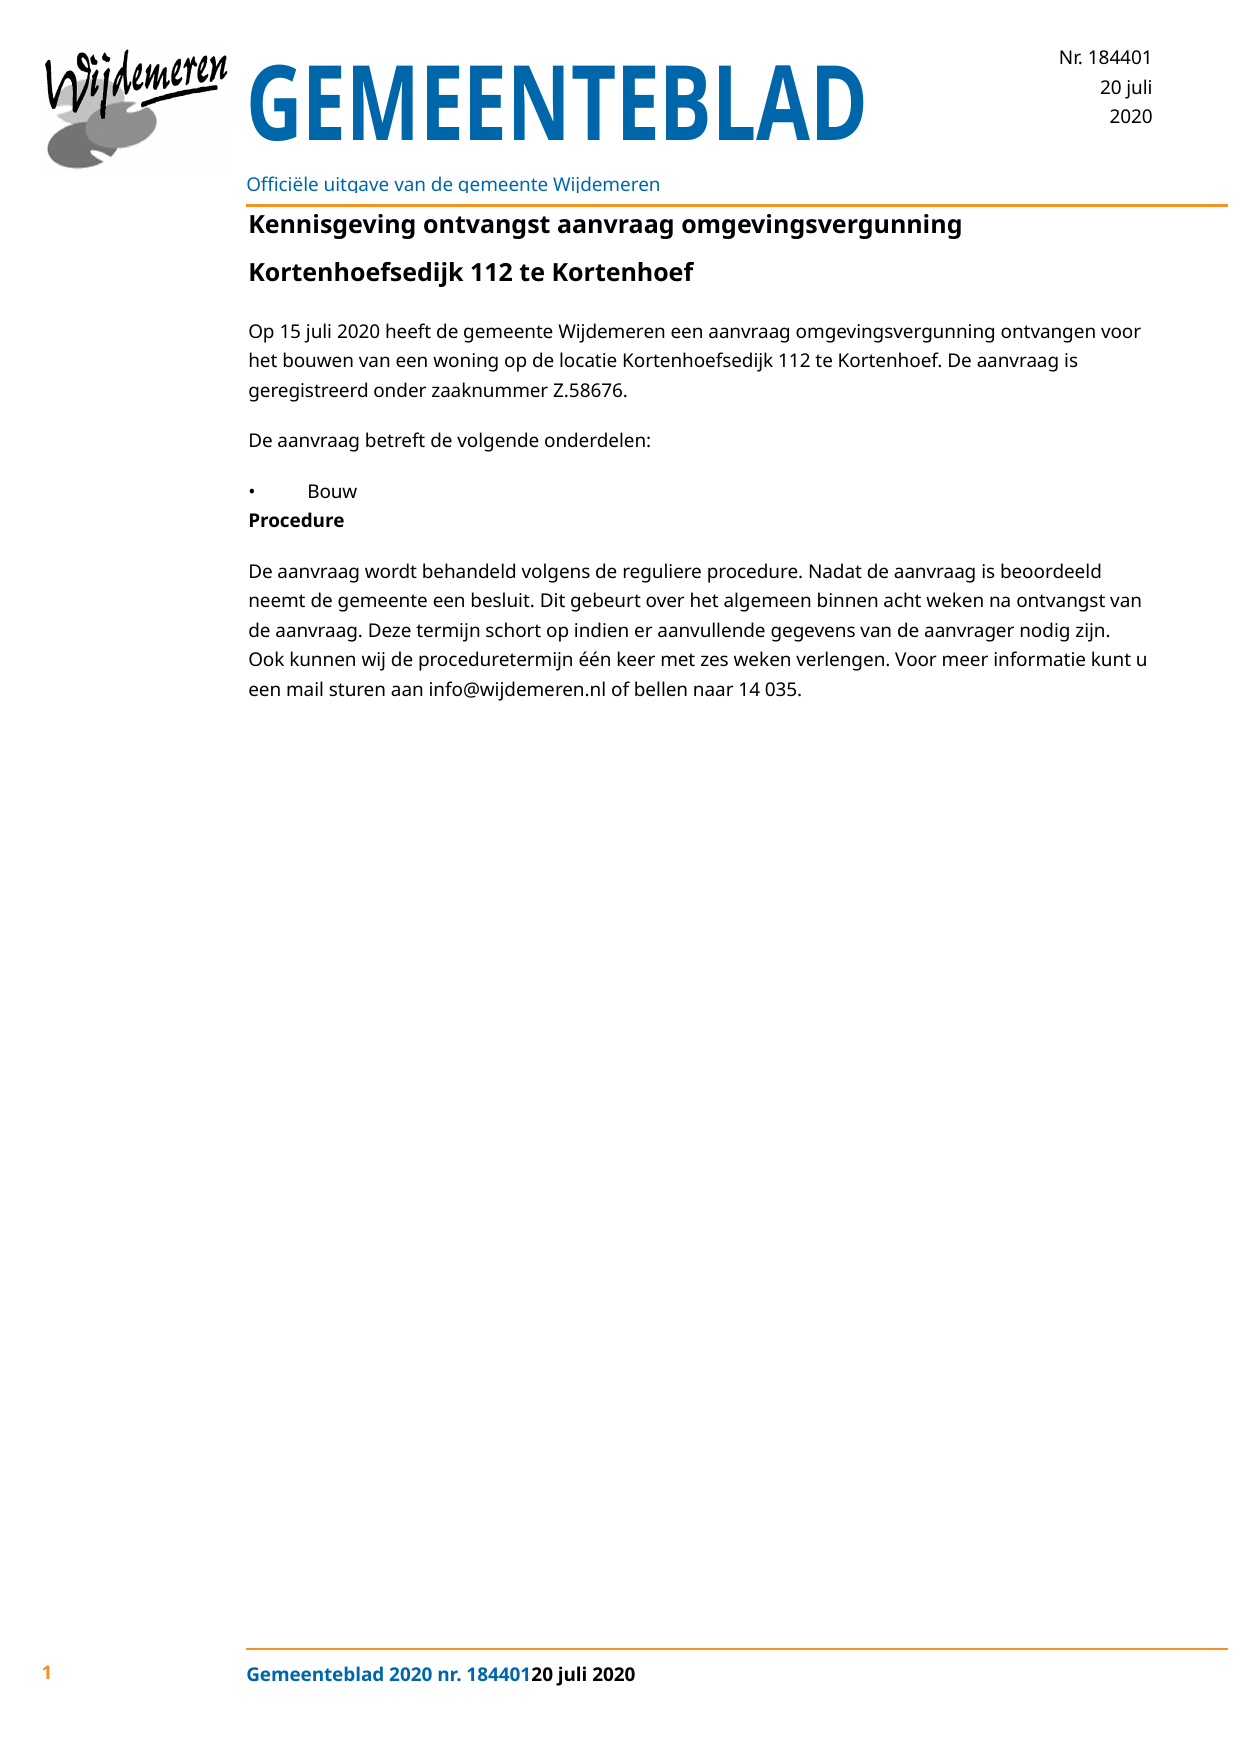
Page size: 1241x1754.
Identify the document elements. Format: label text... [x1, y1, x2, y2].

text Kennisgeving ontvangst aanvraag omgevingsvergunning Kortenhoefsedijk 112 te Kortenhoef [248, 207, 1152, 288]
text De aanvraag betreft de volgende onderdelen: [248, 427, 1152, 453]
text De aanvraag wordt behandeld volgens de reguliere procedure. Nadat de aanvraag is beoordeeld neemt de gemeente een besluit. Dit gebeurt over het algemeen binnen acht weken na ontvangst van de aanvraag. Deze termijn schort op indien er aanvullende gegevens van de aanvrager nodig zijn. Ook kunnen wij de proceduretermijn één keer met zes weken verlengen. Voor meer informatie kunt u een mail sturen aan info@wijdemeren.nl of bellen naar 14 035. [248, 558, 1152, 702]
text Procedure [248, 507, 1152, 533]
picture [41, 47, 231, 172]
text Op 15 juli 2020 heeft de gemeente Wijdemeren een aanvraag omgevingsvergunning ontvangen voor het bouwen van een woning op de locatie Kortenhoefsedijk 112 te Kortenhoef. De aanvraag is geregistreerd onder zaaknummer Z.58676. [248, 318, 1152, 403]
list Bouw [248, 478, 1152, 504]
